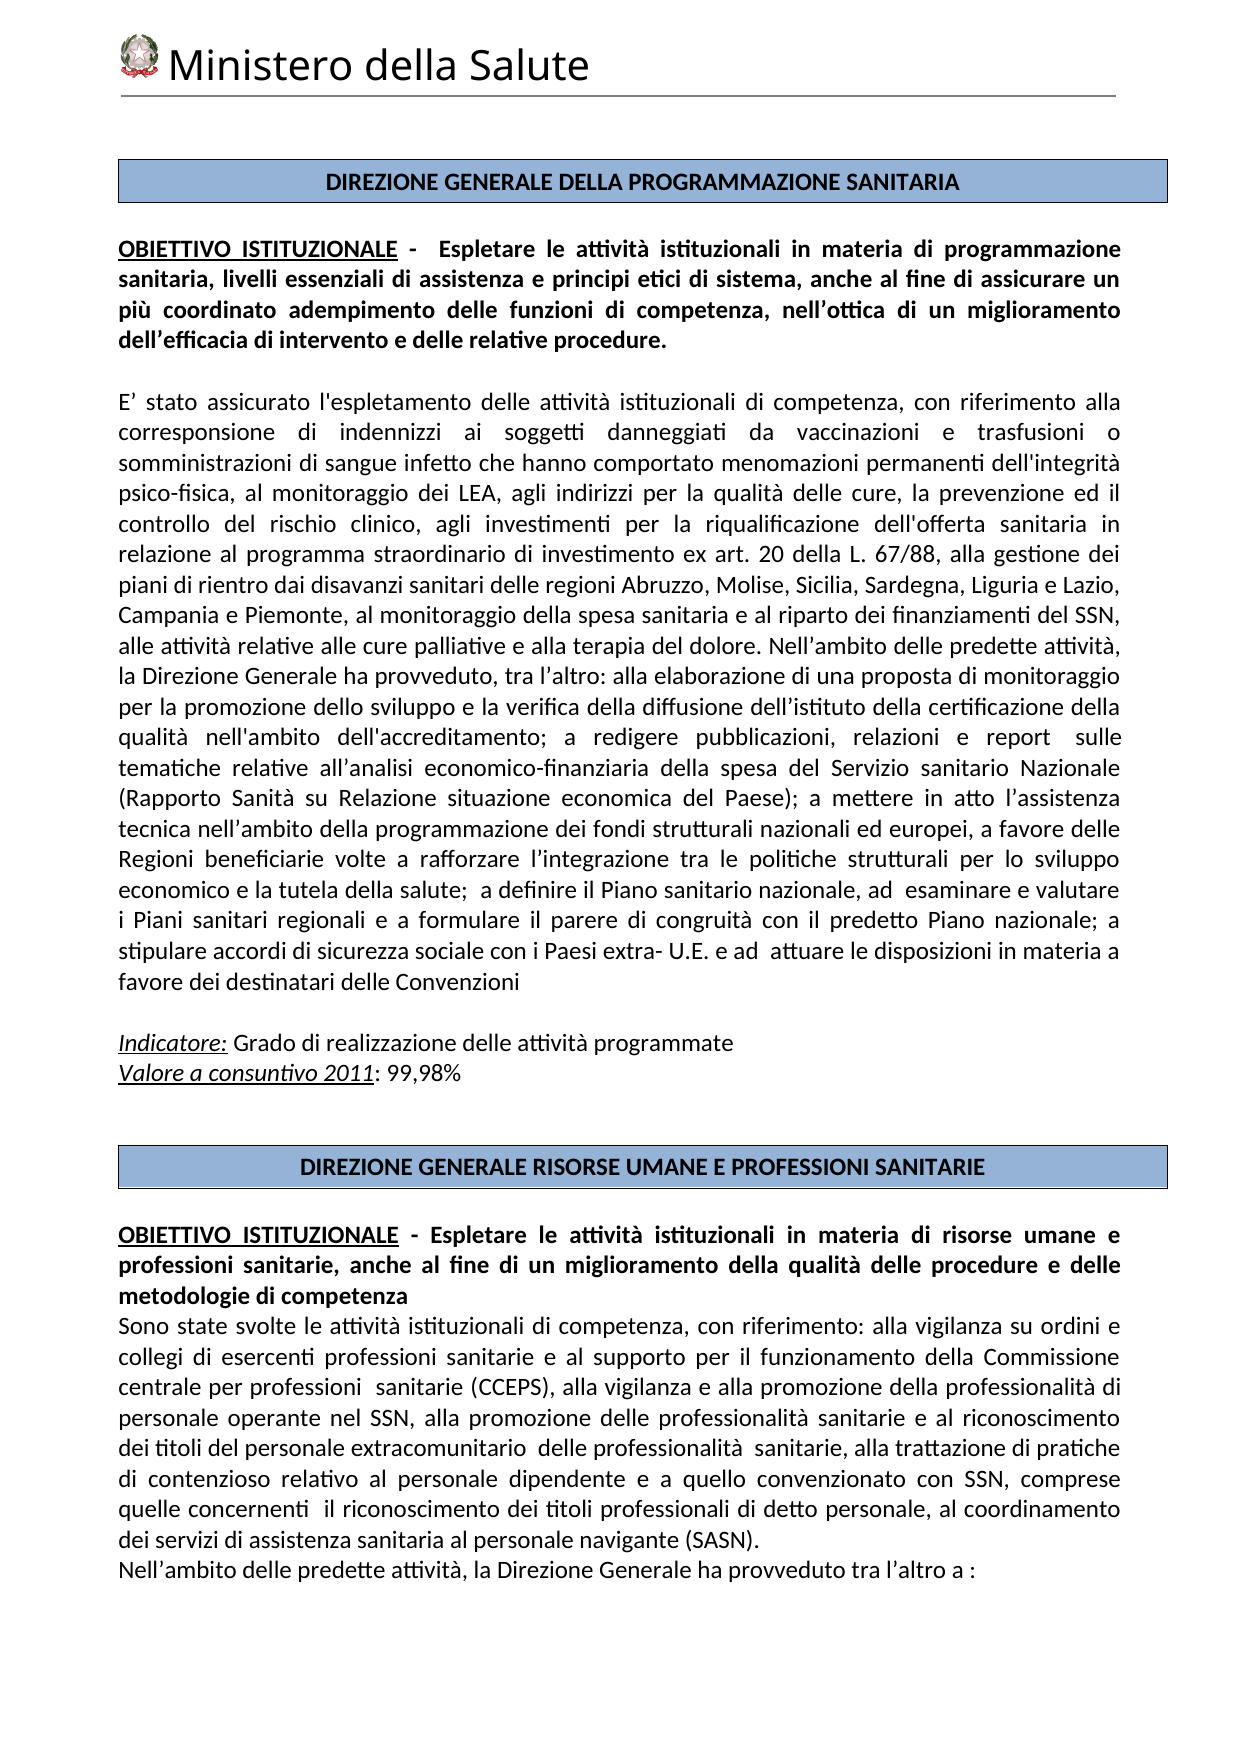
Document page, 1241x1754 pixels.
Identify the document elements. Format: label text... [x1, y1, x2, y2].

text Valore a consuntivo 2011: 99,98% [118, 1057, 1122, 1088]
table_header DIREZIONE GENERALE DELLA PROGRAMMAZIONE SANITARIA [119, 160, 1167, 202]
text Nell’ambito delle predette attività, la Direzione Generale ha provveduto tra l’altro a : [118, 1555, 1122, 1585]
text OBIETTIVO ISTITUZIONALE - Espletare le attività istituzionali in materia di programmazione sanitaria, livelli essenziali di assistenza e principi etici di sistema, anche al fine di assicurare un più coordinato adempimento delle funzioni di competenza, nell’ottica di un miglioramento dell’efficacia di intervento e delle relative procedure. [118, 233, 1122, 355]
text E’ stato assicurato l'espletamento delle attività istituzionali di competenza, con riferimento alla corresponsione di indennizzi ai soggetti danneggiati da vaccinazioni e trasfusioni o somministrazioni di sangue infetto che hanno comportato menomazioni permanenti dell'integrità psico-fisica, al monitoraggio dei LEA, agli indirizzi per la qualità delle cure, la prevenzione ed il controllo del rischio clinico, agli investimenti per la riqualificazione dell'offerta sanitaria in relazione al programma straordinario di investimento ex art. 20 della L. 67/88, alla gestione dei piani di rientro dai disavanzi sanitari delle regioni Abruzzo, Molise, Sicilia, Sardegna, Liguria e Lazio, Campania e Piemonte, al monitoraggio della spesa sanitaria e al riparto dei finanziamenti del SSN, alle attività relative alle cure palliative e alla terapia del dolore. Nell’ambito delle predette attività, la Direzione Generale ha provveduto, tra l’altro: alla elaborazione di una proposta di monitoraggio per la promozione dello sviluppo e la verifica della diffusione dell’istituto della certificazione della qualità nell'ambito dell'accreditamento; a redigere pubblicazioni, relazioni e report sulle tematiche relative all’analisi economico-finanziaria della spesa del Servizio sanitario Nazionale (Rapporto Sanità su Relazione situazione economica del Paese); a mettere in atto l’assistenza tecnica nell’ambito della programmazione dei fondi strutturali nazionali ed europei, a favore delle Regioni beneficiarie volte a rafforzare l’integrazione tra le politiche strutturali per lo sviluppo economico e la tutela della salute; a definire il Piano sanitario nazionale, ad esaminare e valutare i Piani sanitari regionali e a formulare il parere di congruità con il predetto Piano nazionale; a stipulare accordi di sicurezza sociale con i Paesi extra- U.E. e ad attuare le disposizioni in materia a favore dei destinatari delle Convenzioni [118, 386, 1122, 996]
text Indicatore: Grado di realizzazione delle attività programmate [118, 1027, 1122, 1057]
picture [119, 32, 161, 80]
table_header DIREZIONE GENERALE RISORSE UMANE E PROFESSIONI SANITARIE [119, 1146, 1167, 1187]
text Sono state svolte le attività istituzionali di competenza, con riferimento: alla vigilanza su ordini e collegi di esercenti professioni sanitarie e al supporto per il funzionamento della Commissione centrale per professioni sanitarie (CCEPS), alla vigilanza e alla promozione della professionalità di personale operante nel SSN, alla promozione delle professionalità sanitarie e al riconoscimento dei titoli del personale extracomunitario delle professionalità sanitarie, alla trattazione di pratiche di contenzioso relativo al personale dipendente e a quello convenzionato con SSN, comprese quelle concernenti il riconoscimento dei titoli professionali di detto personale, al coordinamento dei servizi di assistenza sanitaria al personale navigante (SASN). [118, 1311, 1122, 1555]
text OBIETTIVO ISTITUZIONALE - Espletare le attività istituzionali in materia di risorse umane e professioni sanitarie, anche al fine di un miglioramento della qualità delle procedure e delle metodologie di competenza [118, 1219, 1122, 1311]
